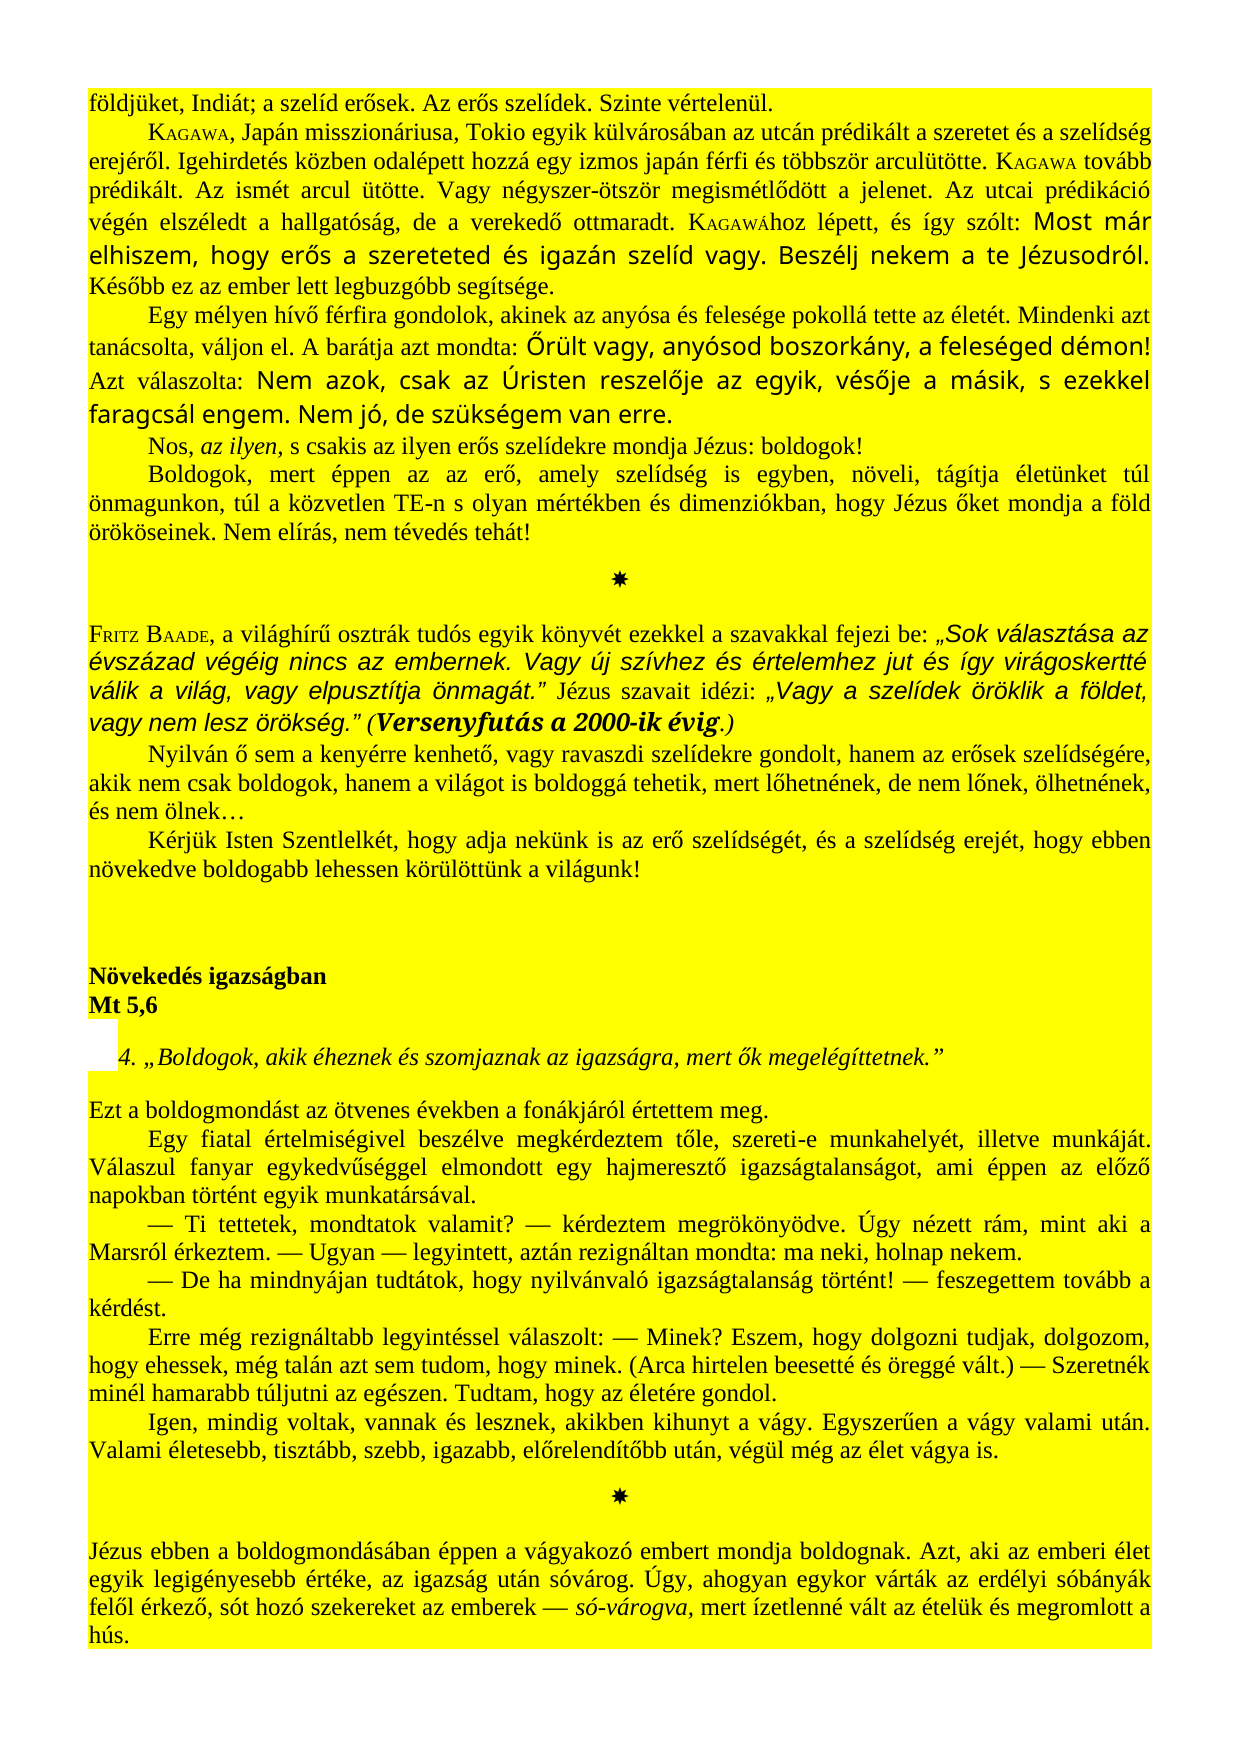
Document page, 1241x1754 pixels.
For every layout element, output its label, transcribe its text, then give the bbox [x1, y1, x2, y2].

text  [88, 1488, 1152, 1511]
text Fritz Baade, a világhírű osztrák tudós egyik könyvét ezekkel a szavakkal fejezi be: „Sok választása az évszázad végéig nincs az embernek. Vagy új szívhez és értelemhez jut és így virágoskertté válik a világ, vagy elpusztítja önmagát.” Jézus szavait idézi: „Vagy a szelídek öröklik a földet, vagy nem lesz örökség.” (Versenyfutás a 2000-ik évig.) [88, 618, 1152, 739]
text Igen, mindig voltak, vannak és lesznek, akikben kihunyt a vágy. Egyszerűen a vágy valami után. Valami életesebb, tisztább, szebb, igazabb, előrelendítőbb után, végül még az élet vágya is. [88, 1407, 1152, 1463]
text Boldogok, mert éppen az az erő, amely szelídség is egyben, növeli, tágítja életünket túl önmagunkon, túl a közvetlen TE‑n s olyan mértékben és dimenziókban, hogy Jézus őket mondja a föld örököseinek. Nem elírás, nem tévedés tehát! [88, 459, 1152, 546]
text 4. „Boldogok, akik éheznek és szomjaznak az igazságra, mert ők megelégíttetnek.” [118, 1042, 1152, 1071]
text Erre még rezignáltabb legyintéssel válaszolt: — Minek? Eszem, hogy dolgozni tudjak, dolgozom, hogy ehessek, még talán azt sem tudom, hogy minek. (Arca hirtelen beesetté és öreggé vált.) — Szeretnék minél hamarabb túljutni az egészen. Tudtam, hogy az életére gondol. [88, 1322, 1152, 1407]
text — Ti tettetek, mondtatok valamit? — kérdeztem megrökönyödve. Úgy nézett rám, mint aki a Marsról érkeztem. — Ugyan — legyintett, aztán rezignáltan mondta: ma neki, holnap nekem. [88, 1209, 1152, 1266]
text  [88, 571, 1152, 593]
text Egy mélyen hívő férfira gondolok, akinek az anyósa és felesége pokollá tette az életét. Mindenki azt tanácsolta, váljon el. A barátja azt mondta: Őrült vagy, anyósod boszorkány, a feleséged démon! Azt válaszolta: Nem azok, csak az Úristen reszelője az egyik, vésője a másik, s ezekkel faragcsál engem. Nem jó, de szükségem van erre. [88, 300, 1152, 431]
text Jézus ebben a boldogmondásában éppen a vágyakozó embert mondja boldognak. Azt, aki az emberi élet egyik legigényesebb értéke, az igazság után sóvárog. Úgy, ahogyan egykor várták az erdélyi sóbányák felől érkező, sót hozó szekereket az emberek — só-várogva, mert ízetlenné vált az ételük és megromlott a hús. [88, 1536, 1152, 1649]
text földjüket, Indiát; a szelíd erősek. Az erős szelídek. Szinte vértelenül. [88, 88, 1152, 117]
text — De ha mindnyájan tudtátok, hogy nyilvánvaló igazságtalanság történt! — feszegettem tovább a kérdést. [88, 1266, 1152, 1322]
text Kagawa, Japán misszionáriusa, Tokio egyik külvárosában az utcán prédikált a szeretet és a szelídség erejéről. Igehirdetés közben odalépett hozzá egy izmos japán férfi és többször arculütötte. Kagawa tovább prédikált. Az ismét arcul ütötte. Vagy négyszer-ötször megismétlődött a jelenet. Az utcai prédikáció végén elszéledt a hallgatóság, de a verekedő ottmaradt. Kagawához lépett, és így szólt: Most már elhiszem, hogy erős a szereteted és igazán szelíd vagy. Beszélj nekem a te Jézusodról. Később ez az ember lett legbuzgóbb segítsége. [88, 117, 1152, 300]
subtitle Növekedés igazságban Mt 5,6 [88, 961, 1152, 1019]
text Egy fiatal értelmiségivel beszélve megkérdeztem tőle, szereti‑e munkahelyét, illetve munkáját. Válaszul fanyar egykedvűséggel elmondott egy hajmeresztő igazságtalanságot, ami éppen az előző napokban történt egyik munkatársával. [88, 1124, 1152, 1209]
text Kérjük Isten Szentlelkét, hogy adja nekünk is az erő szelídségét, és a szelídség erejét, hogy ebben növekedve boldogabb lehessen körülöttünk a világunk! [88, 825, 1152, 883]
text Nyilván ő sem a kenyérre kenhető, vagy ravaszdi szelídekre gondolt, hanem az erősek szelídségére, akik nem csak boldogok, hanem a világot is boldoggá tehetik, mert lőhetnének, de nem lőnek, ölhetnének, és nem ölnek… [88, 739, 1152, 825]
text Ezt a boldogmondást az ötvenes években a fonákjáról értettem meg. [88, 1096, 1152, 1124]
text Nos, az ilyen, s csakis az ilyen erős szelídekre mondja Jézus: boldogok! [88, 431, 1152, 459]
